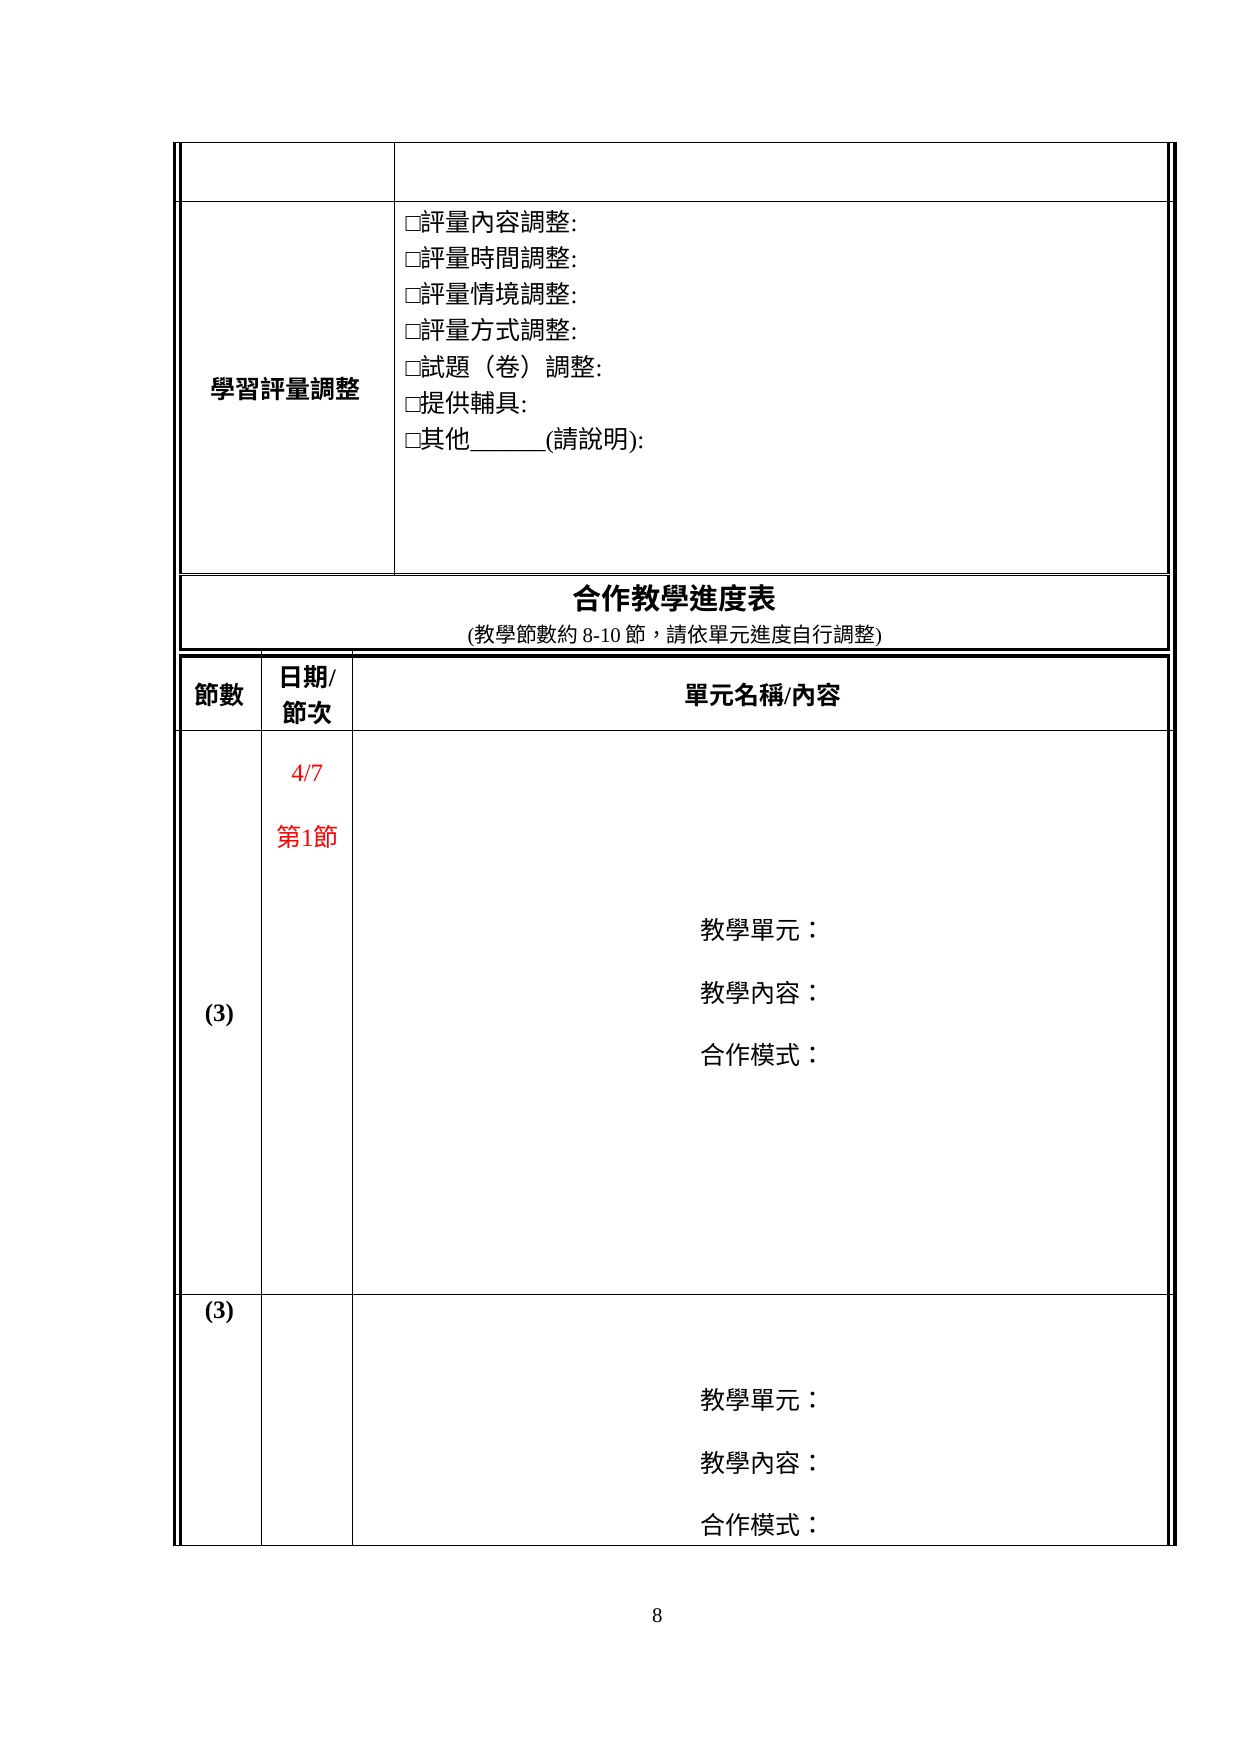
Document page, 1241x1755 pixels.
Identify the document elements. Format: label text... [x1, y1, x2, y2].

table_cell (3) [182, 1295, 261, 1544]
table_cell 教學單元： 教學內容： 合作模式： [353, 1295, 1167, 1544]
table_cell [262, 1295, 352, 1544]
table_cell 節數 [177, 648, 261, 730]
table_cell 學習評量調整 [182, 202, 394, 572]
table_cell □評量內容調整: □評量時間調整: □評量情境調整: □評量方式調整: □試題（卷）調整: □提供輔具: □其他______(請說明): [395, 202, 1167, 572]
table_cell 日期/節次 [262, 658, 352, 730]
table_cell 教學單元： 教學內容： 合作模式： [353, 731, 1167, 1293]
table_cell [182, 143, 394, 201]
table_cell 4/7 第1節 [262, 731, 352, 1293]
table_cell (3) [182, 731, 261, 1293]
table_cell 合作教學進度表 (教學節數約8-10節，請依單元進度自行調整) [182, 576, 1167, 648]
table_cell [395, 143, 1167, 201]
table_cell 單元名稱/內容 [353, 648, 1172, 730]
